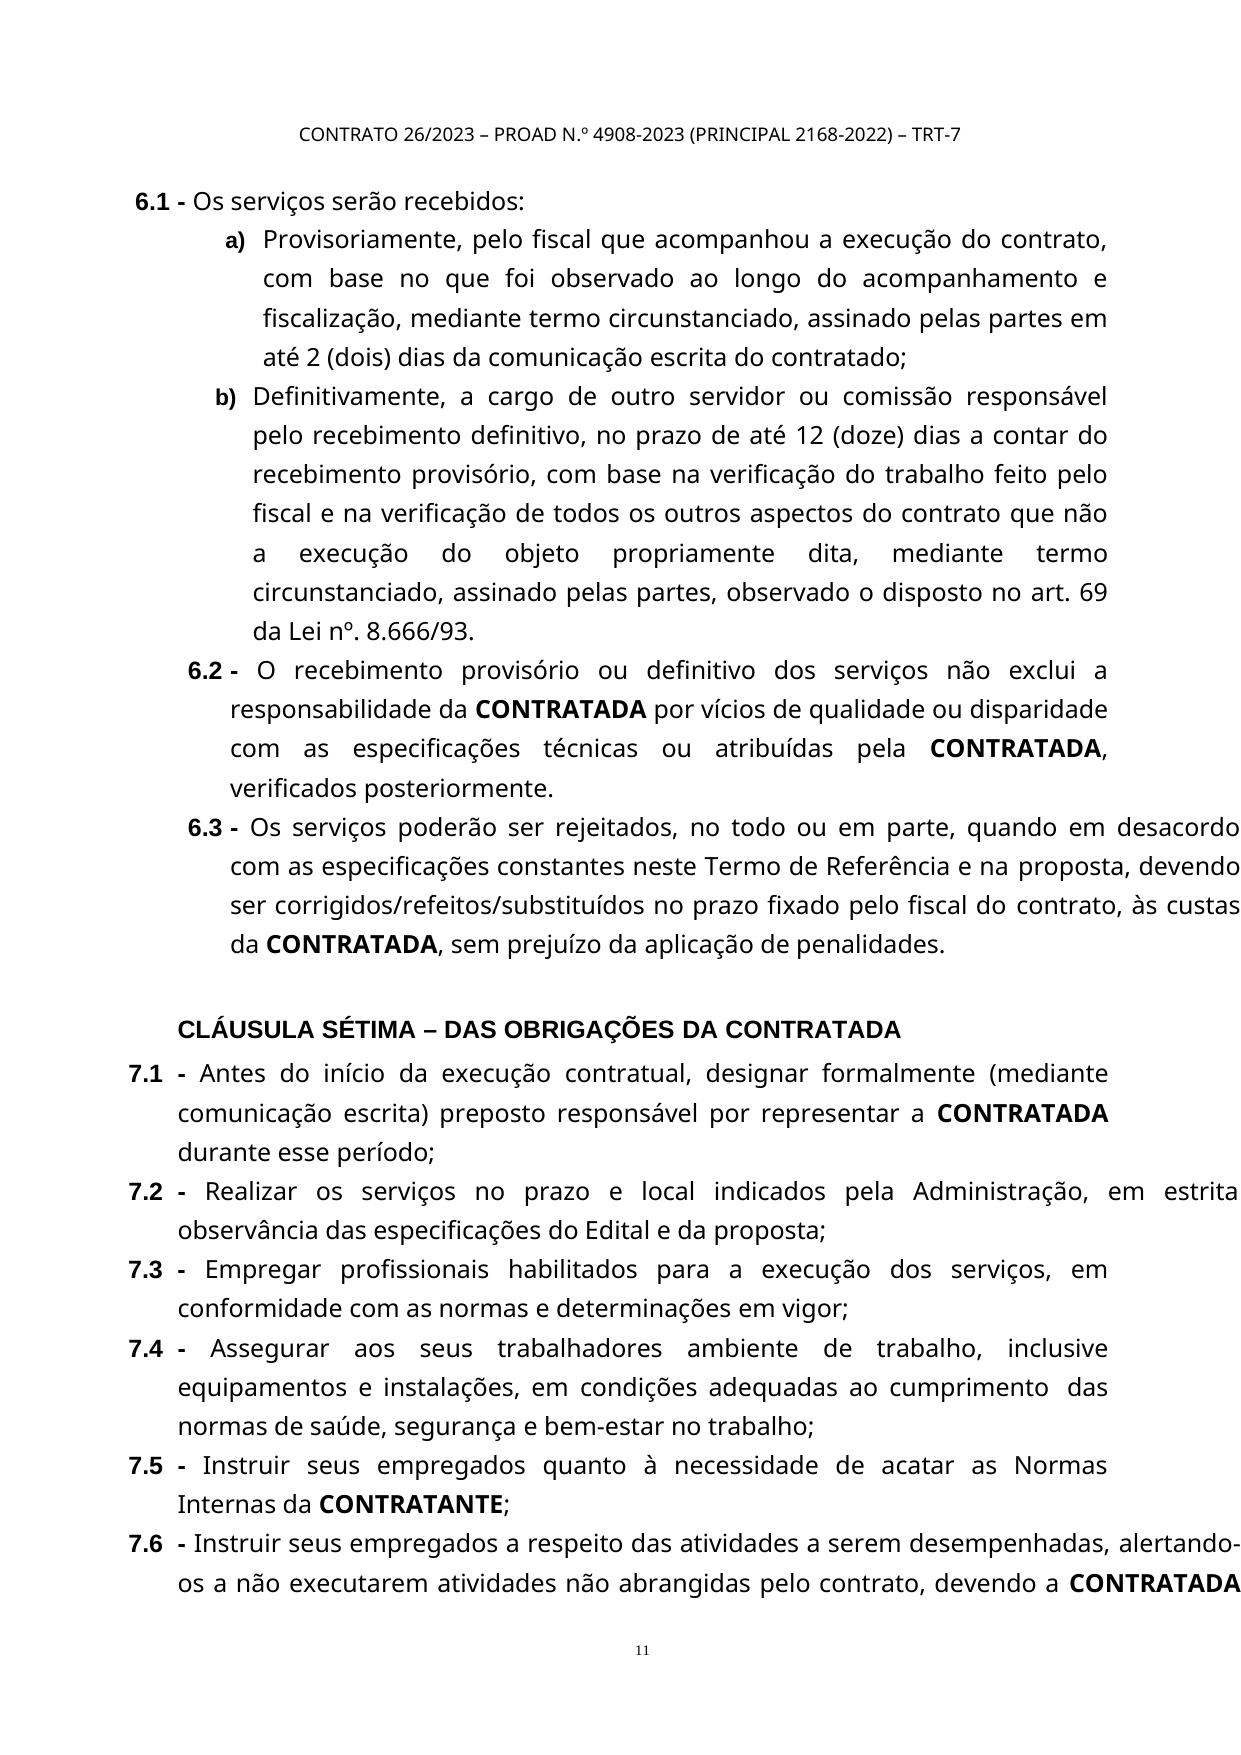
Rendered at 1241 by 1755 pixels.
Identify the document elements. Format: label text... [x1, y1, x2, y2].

list - Os serviços poderão ser rejeitados, no todo ou em parte, quando em desacordo com as especificações constantes neste Termo de Referência e na proposta, devendo ser corrigidos/refeitos/substituídos no prazo fixado pelo fiscal do contrato, às custas da CONTRATADA, sem prejuízo da aplicação de penalidades. [188, 809, 1241, 961]
list - Assegurar aos seus trabalhadores ambiente de trabalho, inclusive equipamentos e instalações, em condições adequadas ao cumprimento das normas de saúde, segurança e bem-estar no trabalho; [167, 1330, 1108, 1443]
list Provisoriamente, pelo fiscal que acompanhou a execução do contrato, com base no que foi observado ao longo do acompanhamento e fiscalização, mediante termo circunstanciado, assinado pelas partes em até 2 (dois) dias da comunicação escrita do contratado; [225, 222, 1108, 373]
list - Instruir seus empregados quanto à necessidade de acatar as Normas Internas da CONTRATANTE; [167, 1448, 1108, 1521]
list - Realizar os serviços no prazo e local indicados pela Administração, em estrita observância das especificações do Edital e da proposta; [167, 1174, 1241, 1247]
list Definitivamente, a cargo de outro servidor ou comissão responsável pelo recebimento definitivo, no prazo de até 12 (doze) dias a contar do recebimento provisório, com base na verificação do trabalho feito pelo fiscal e na verificação de todos os outros aspectos do contrato que não a execução do objeto propriamente dita, mediante termo circunstanciado, assinado pelas partes, observado o disposto no art. 69 da Lei nº. 8.666/93. [215, 378, 1108, 648]
subtitle CLÁUSULA SÉTIMA – DAS OBRIGAÇÕES DA CONTRATADA [177, 1014, 1241, 1043]
list - Empregar profissionais habilitados para a execução dos serviços, em conformidade com as normas e determinações em vigor; [167, 1252, 1108, 1325]
list - O recebimento provisório ou definitivo dos serviços não exclui a responsabilidade da CONTRATADA por vícios de qualidade ou disparidade com as especificações técnicas ou atribuídas pela CONTRATADA, verificados posteriormente. [188, 653, 1108, 804]
list - Os serviços serão recebidos: [135, 183, 1241, 218]
list - Antes do início da execução contratual, designar formalmente (mediante comunicação escrita) preposto responsável por representar a CONTRATADA durante esse período; [167, 1056, 1108, 1168]
list - Instruir seus empregados a respeito das atividades a serem desempenhadas, alertando-os a não executarem atividades não abrangidas pelo contrato, devendo a CONTRATADA [167, 1526, 1241, 1599]
